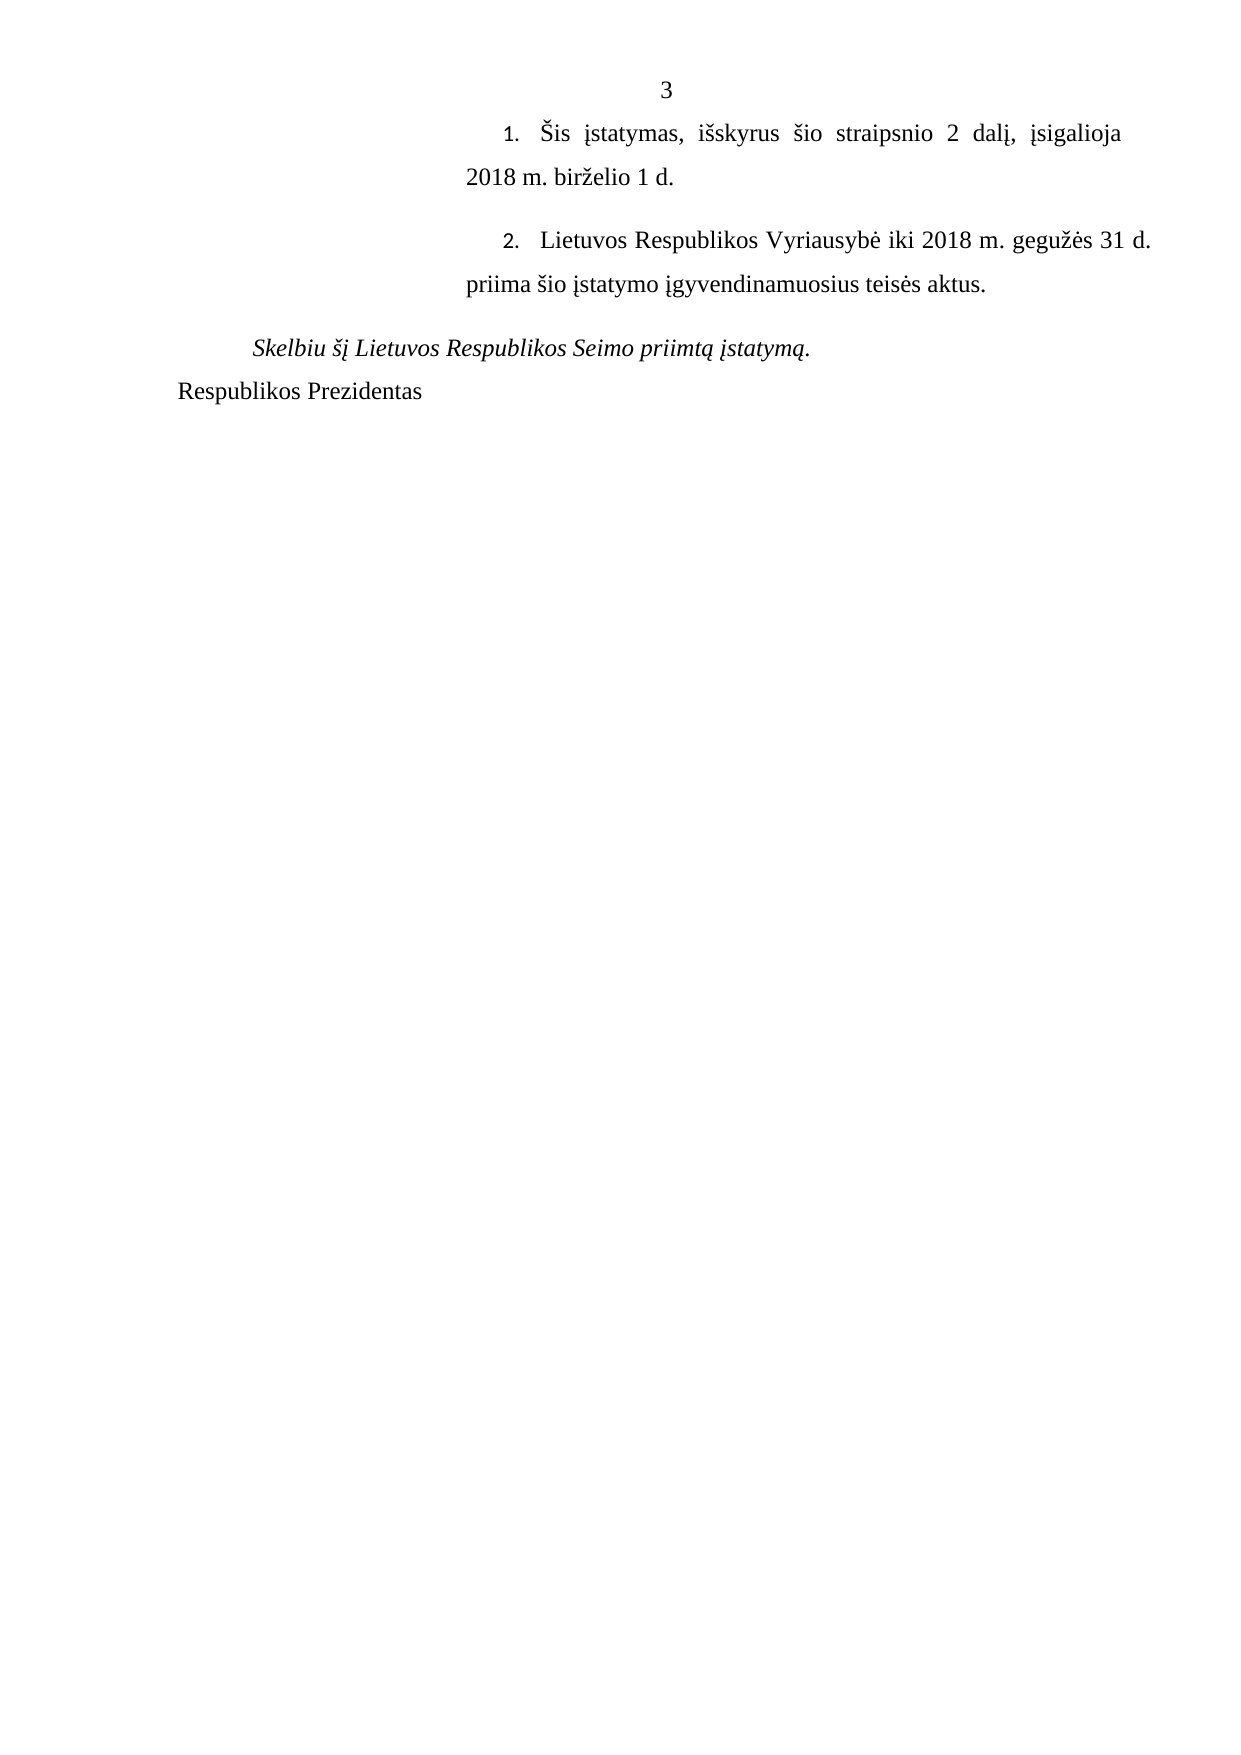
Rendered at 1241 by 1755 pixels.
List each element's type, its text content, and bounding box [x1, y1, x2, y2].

list Šis įstatymas, išskyrus šio straipsnio 2 dalį, įsigalioja 2018 m. birželio 1 d. [428, 118, 1122, 190]
text Skelbiu šį Lietuvos Respublikos Seimo priimtą įstatymą. [177, 333, 1152, 362]
list Lietuvos Respublikos Vyriausybė iki 2018 m. gegužės 31 d. priima šio įstatymo įgyvendinamuosius teisės aktus. [428, 226, 1152, 298]
text Respublikos Prezidentas [177, 376, 1152, 405]
